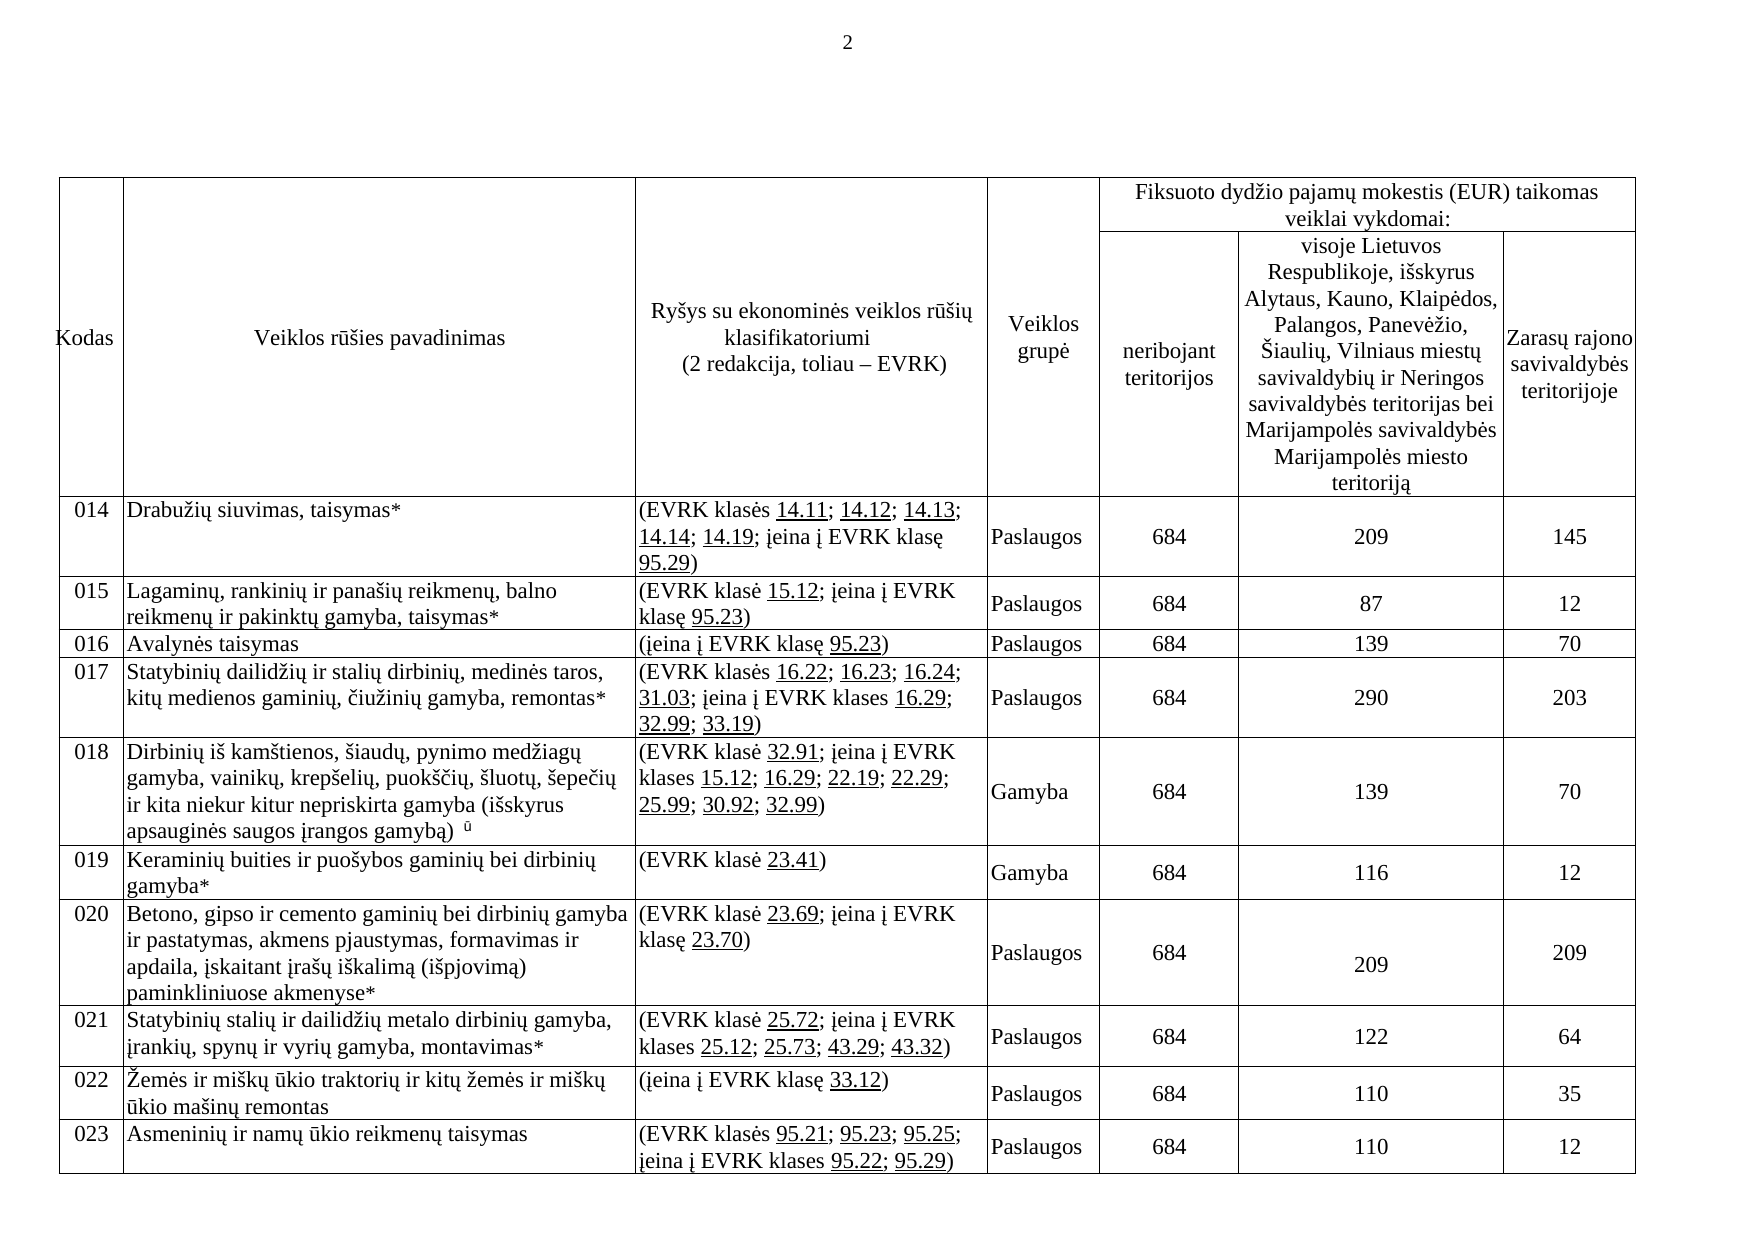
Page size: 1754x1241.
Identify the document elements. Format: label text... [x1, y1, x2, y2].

table_cell (EVRK klasė 25.72; įeina į EVRK klases 25.12; 25.73; 43.29; 43.32) [636, 1006, 987, 1066]
table_cell 018 [60, 738, 123, 845]
table_cell Drabužių siuvimas, taisymas* [124, 497, 635, 576]
table_cell 684 [1100, 1067, 1238, 1119]
table_cell Paslaugos [988, 577, 1099, 629]
table_header Ryšys su ekonominės veiklos rūšių klasifikatoriumi (2 redakcija, toliau – EVRK) [636, 178, 987, 496]
table_cell Paslaugos [988, 1067, 1099, 1119]
table_cell 12 [1504, 846, 1635, 899]
table_cell (EVRK klasės 95.21; 95.23; 95.25; įeina į EVRK klases 95.22; 95.29) [636, 1120, 987, 1173]
table_cell Paslaugos [988, 658, 1099, 737]
table_cell (EVRK klasė 15.12; įeina į EVRK klasę 95.23) [636, 577, 987, 629]
table_cell 684 [1100, 658, 1238, 737]
table_cell 015 [60, 577, 123, 629]
table_cell Žemės ir miškų ūkio traktorių ir kitų žemės ir miškų ūkio mašinų remontas [124, 1067, 635, 1119]
table_cell 023 [60, 1120, 123, 1173]
table_cell Paslaugos [988, 900, 1099, 1005]
table_cell 684 [1100, 738, 1238, 845]
table_cell 022 [60, 1067, 123, 1119]
table_cell (EVRK klasės 14.11; 14.12; 14.13; 14.14; 14.19; įeina į EVRK klasę 95.29) [636, 497, 987, 576]
table_cell Avalynės taisymas [124, 630, 635, 657]
table_cell (EVRK klasė 23.69; įeina į EVRK klasę 23.70) [636, 900, 987, 1005]
table_cell 684 [1100, 846, 1238, 899]
table_cell 684 [1100, 497, 1238, 576]
table_cell 020 [60, 900, 123, 1005]
table_header Fiksuoto dydžio pajamų mokestis (EUR) taikomas veiklai vykdomai: [1100, 178, 1635, 231]
table_cell Statybinių stalių ir dailidžių metalo dirbinių gamyba, įrankių, spynų ir vyrių gamyba, montavimas* [124, 1006, 635, 1066]
table_cell Gamyba [988, 846, 1099, 899]
table_header Veiklos grupė [988, 178, 1099, 496]
table_cell Lagaminų, rankinių ir panašių reikmenų, balno reikmenų ir pakinktų gamyba, taisymas* [124, 577, 635, 629]
table_cell (EVRK klasės 16.22; 16.23; 16.24; 31.03; įeina į EVRK klases 16.29; 32.99; 33.19) [636, 658, 987, 737]
table_cell 116 [1239, 846, 1503, 899]
table_cell 139 [1239, 630, 1503, 657]
table_cell 139 [1239, 738, 1503, 845]
table_cell (EVRK klasė 23.41) [636, 846, 987, 899]
table_cell 014 [60, 497, 123, 576]
table_cell 12 [1504, 1120, 1635, 1173]
table_cell Gamyba [988, 738, 1099, 845]
table_cell 12 [1504, 577, 1635, 629]
table_cell Asmeninių ir namų ūkio reikmenų taisymas [124, 1120, 635, 1173]
table_cell Zarasų rajono savivaldybės teritorijoje [1504, 232, 1635, 496]
table_cell (įeina į EVRK klasę 33.12) [636, 1067, 987, 1119]
table_cell 290 [1239, 658, 1503, 737]
table_cell Paslaugos [988, 497, 1099, 576]
table_cell Paslaugos [988, 1006, 1099, 1066]
table_cell Paslaugos [988, 630, 1099, 657]
table_cell 70 [1504, 630, 1635, 657]
table_cell 017 [60, 658, 123, 737]
table_header Veiklos rūšies pavadinimas [124, 178, 635, 496]
table_cell 684 [1100, 1120, 1238, 1173]
table_cell 684 [1100, 1006, 1238, 1066]
table_cell (EVRK klasė 32.91; įeina į EVRK klases 15.12; 16.29; 22.19; 22.29; 25.99; 30.92; 32.99) [636, 738, 987, 845]
table_cell 70 [1504, 738, 1635, 845]
table_cell 016 [60, 630, 123, 657]
table_cell visoje Lietuvos Respublikoje, išskyrus Alytaus, Kauno, Klaipėdos, Palangos, Panevėžio, Šiaulių, Vilniaus miestų savivaldybių ir Neringos savivaldybės teritorijas bei Marijampolės savivaldybės Marijampolės miesto teritoriją [1239, 232, 1503, 496]
table_cell 87 [1239, 577, 1503, 629]
table_cell 145 [1504, 497, 1635, 576]
table_cell 35 [1504, 1067, 1635, 1119]
table_cell 203 [1504, 658, 1635, 737]
table_cell 209 [1504, 900, 1635, 1005]
table_cell Dirbinių iš kamštienos, šiaudų, pynimo medžiagų gamyba, vainikų, krepšelių, puokščių, šluotų, šepečių ir kita niekur kitur nepriskirta gamyba (išskyrus apsauginės saugos įrangos gamybą) ū [124, 738, 635, 845]
table_cell 209 [1239, 497, 1503, 576]
table_cell (įeina į EVRK klasę 95.23) [636, 630, 987, 657]
table_cell 64 [1504, 1006, 1635, 1066]
table_cell Statybinių dailidžių ir stalių dirbinių, medinės taros, kitų medienos gaminių, čiužinių gamyba, remontas* [124, 658, 635, 737]
table_cell Betono, gipso ir cemento gaminių bei dirbinių gamyba ir pastatymas, akmens pjaustymas, formavimas ir apdaila, įskaitant įrašų iškalimą (išpjovimą) paminkliniuose akmenyse* [124, 900, 635, 1005]
table_cell 021 [60, 1006, 123, 1066]
table_cell 209 [1239, 900, 1503, 1005]
table_cell 019 [60, 846, 123, 899]
table_cell 110 [1239, 1120, 1503, 1173]
table_cell neribojant teritorijos [1100, 232, 1238, 496]
table_cell 684 [1100, 900, 1238, 1005]
table_cell 684 [1100, 577, 1238, 629]
table_cell Paslaugos [988, 1120, 1099, 1173]
table_cell 684 [1100, 630, 1238, 657]
table_cell 122 [1239, 1006, 1503, 1066]
table_cell 110 [1239, 1067, 1503, 1119]
table_header Kodas [60, 178, 123, 496]
table_cell Keraminių buities ir puošybos gaminių bei dirbinių gamyba* [124, 846, 635, 899]
